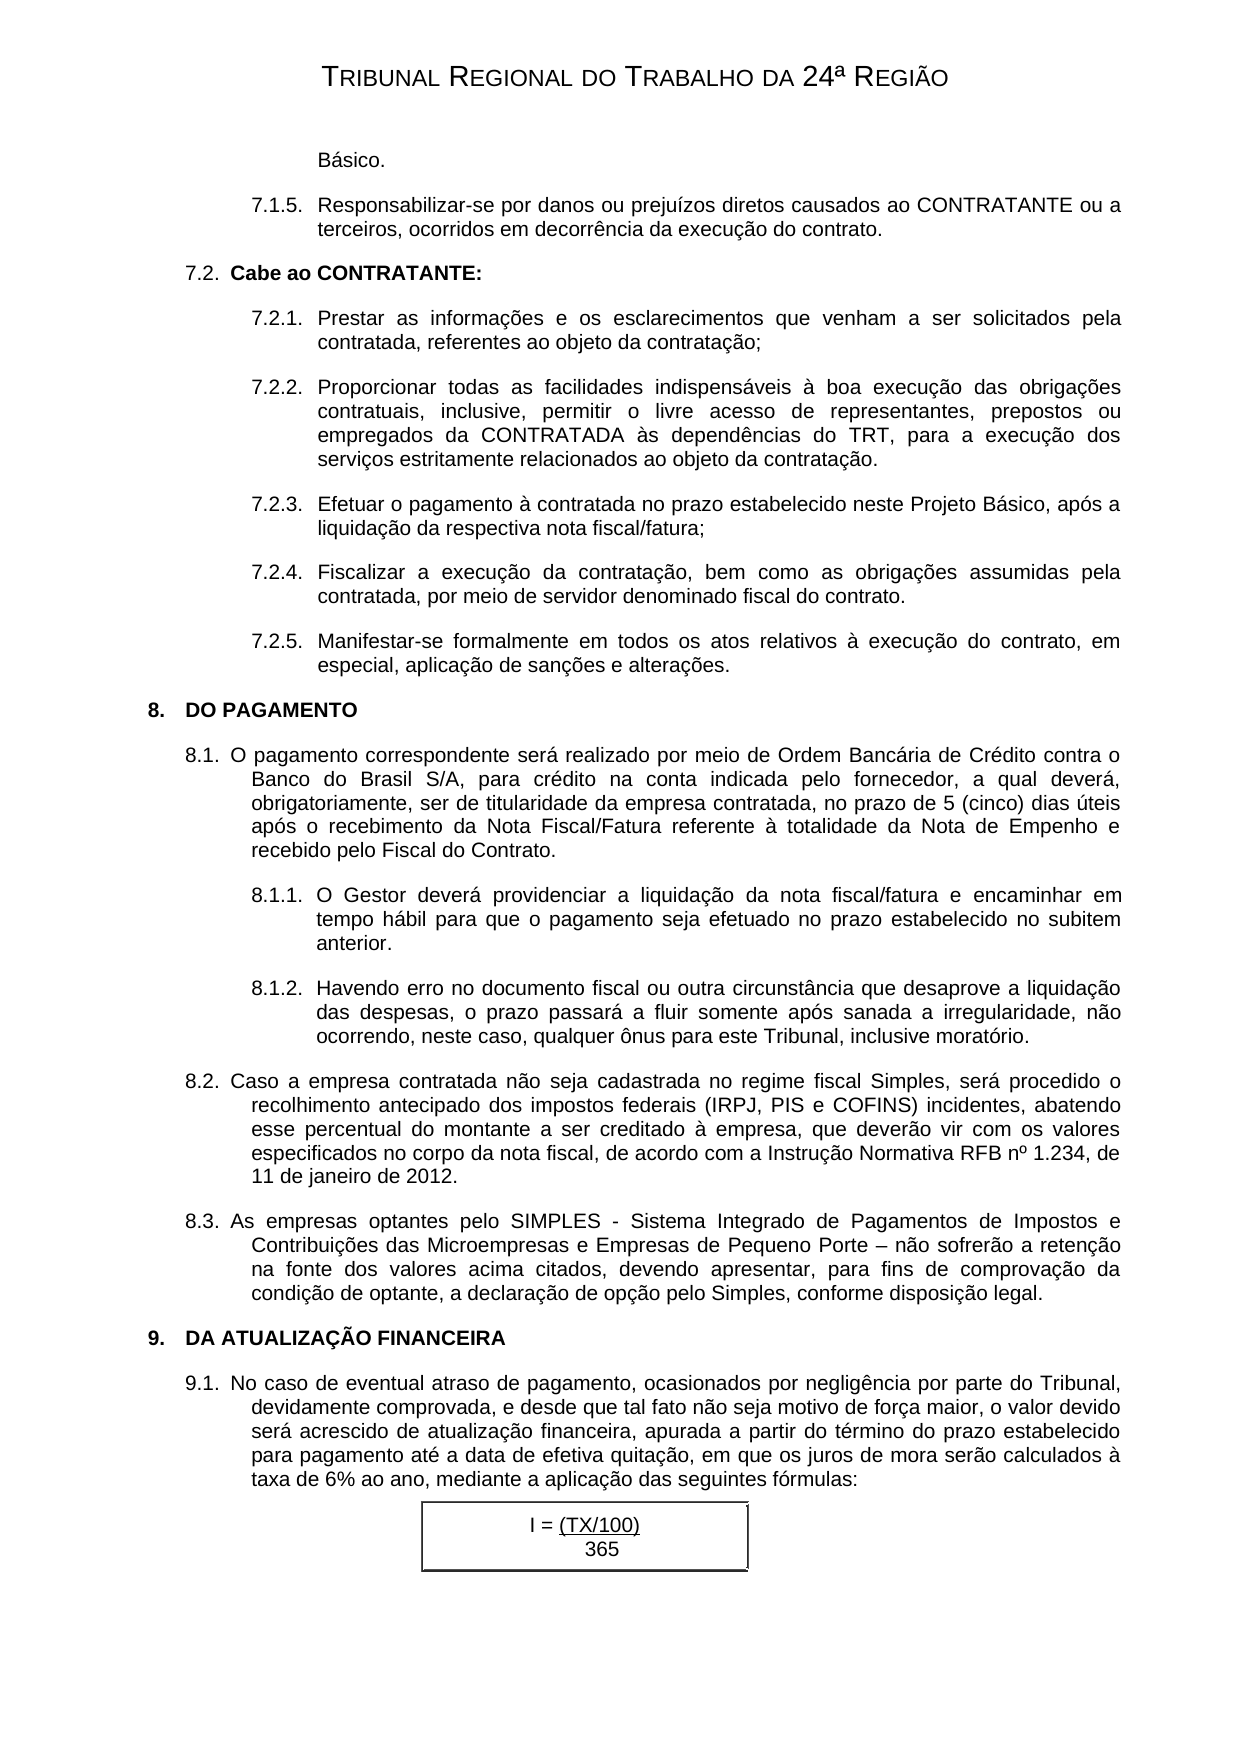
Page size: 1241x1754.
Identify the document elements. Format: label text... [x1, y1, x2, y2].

subtitle As empresas optantes pelo SIMPLES - Sistema Integrado de Pagamentos de Impostos e Contribuições das Microempresas e Empresas de Pequeno Porte – não sofrerão a retenção na fonte dos valores acima citados, devendo apresentar, para fins de comprovação da condição de optante, a declaração de opção pelo Simples, conforme disposição legal. [185, 1209, 1122, 1305]
list No caso de eventual atraso de pagamento, ocasionados por negligência por parte do Tribunal, devidamente comprovada, e desde que tal fato não seja motivo de força maior, o valor devido será acrescido de atualização financeira, apurada a partir do término do prazo estabelecido para pagamento até a data de efetiva quitação, em que os juros de mora serão calculados à taxa de 6% ao ano, mediante a aplicação das seguintes fórmulas: [185, 1371, 1122, 1490]
table_header I = (TX/100) 365 [424, 1503, 747, 1569]
list DO PAGAMENTO [148, 698, 1122, 722]
subtitle Manifestar-se formalmente em todos os atos relativos à execução do contrato, em especial, aplicação de sanções e alterações. [251, 629, 1122, 677]
list Havendo erro no documento fiscal ou outra circunstância que desaprove a liquidação das despesas, o prazo passará a fluir somente após sanada a irregularidade, não ocorrendo, neste caso, qualquer ônus para este Tribunal, inclusive moratório. [251, 976, 1122, 1048]
table_header [747, 1501, 847, 1569]
subtitle Caso a empresa contratada não seja cadastrada no regime fiscal Simples, será procedido o recolhimento antecipado dos impostos federais (IRPJ, PIS e COFINS) incidentes, abatendo esse percentual do montante a ser creditado à empresa, que deverão vir com os valores especificados no corpo da nota fiscal, de acordo com a Instrução Normativa RFB nº 1.234, de 11 de janeiro de 2012. [185, 1068, 1122, 1188]
subtitle Efetuar o pagamento à contratada no prazo estabelecido neste Projeto Básico, após a liquidação da respectiva nota fiscal/fatura; [251, 491, 1122, 539]
subtitle Básico. [251, 148, 1122, 172]
subtitle Prestar as informações e os esclarecimentos que venham a ser solicitados pela contratada, referentes ao objeto da contratação; [251, 306, 1122, 354]
subtitle O pagamento correspondente será realizado por meio de Ordem Bancária de Crédito contra o Banco do Brasil S/A, para crédito na conta indicada pelo fornecedor, a qual deverá, obrigatoriamente, ser de titularidade da empresa contratada, no prazo de 5 (cinco) dias úteis após o recebimento da Nota Fiscal/Fatura referente à totalidade da Nota de Empenho e recebido pelo Fiscal do Contrato. [185, 742, 1122, 862]
list DA ATUALIZAÇÃO FINANCEIRA [148, 1326, 1122, 1350]
subtitle Cabe ao CONTRATANTE: [185, 261, 1122, 285]
subtitle Fiscalizar a execução da contratação, bem como as obrigações assumidas pela contratada, por meio de servidor denominado fiscal do contrato. [251, 560, 1122, 608]
subtitle Proporcionar todas as facilidades indispensáveis à boa execução das obrigações contratuais, inclusive, permitir o livre acesso de representantes, prepostos ou empregados da CONTRATADA às dependências do TRT, para a execução dos serviços estritamente relacionados ao objeto da contratação. [251, 375, 1122, 471]
list O Gestor deverá providenciar a liquidação da nota fiscal/fatura e encaminhar em tempo hábil para que o pagamento seja efetuado no prazo estabelecido no subitem anterior. [251, 883, 1122, 955]
subtitle Responsabilizar-se por danos ou prejuízos diretos causados ao CONTRATANTE ou a terceiros, ocorridos em decorrência da execução do contrato. [251, 192, 1122, 240]
